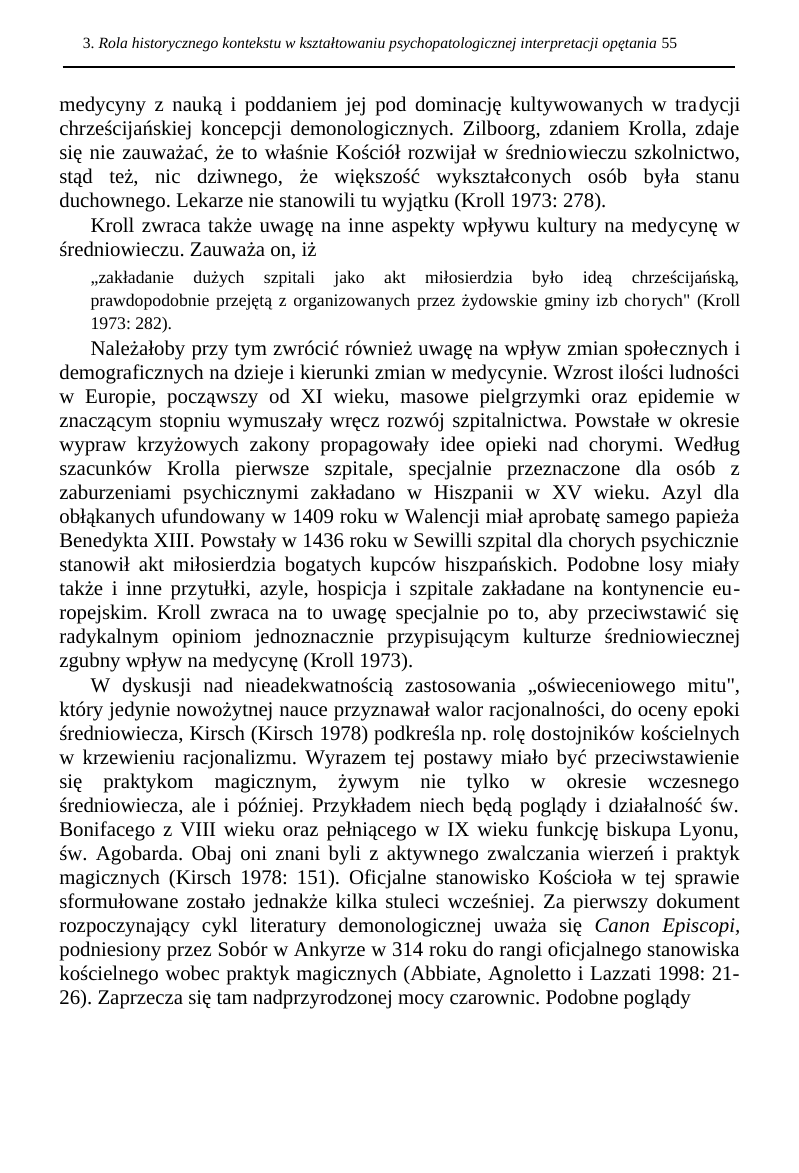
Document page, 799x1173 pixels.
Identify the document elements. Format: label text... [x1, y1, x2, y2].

text medycyny z nauką i poddaniem jej pod dominację kultywowanych w tra­dycji chrześcijańskiej koncepcji demonologicznych. Zilboorg, zdaniem Krolla, zdaje się nie zauważać, że to właśnie Kościół rozwijał w średnio­wieczu szkolnictwo, stąd też, nic dziwnego, że większość wykształco­nych osób była stanu duchownego. Lekarze nie stanowili tu wyjątku (Kroll 1973: 278). [59, 92, 740, 212]
text W dyskusji nad nieadekwatnością zastosowania „oświeceniowego mi­tu", który jedynie nowożytnej nauce przyznawał walor racjonalności, do oceny epoki średniowiecza, Kirsch (Kirsch 1978) podkreśla np. rolę do­stojników kościelnych w krzewieniu racjonalizmu. Wyrazem tej postawy miało być przeciwstawienie się praktykom magicznym, żywym nie tylko w okresie wczesnego średniowiecza, ale i później. Przykładem niech będą poglądy i działalność św. Bonifacego z VIII wieku oraz pełniącego w IX wieku funkcję biskupa Lyonu, św. Agobarda. Obaj oni znani byli z aktyw­nego zwalczania wierzeń i praktyk magicznych (Kirsch 1978: 151). Ofi­cjalne stanowisko Kościoła w tej sprawie sformułowane zostało jednakże kilka stuleci wcześniej. Za pierwszy dokument rozpoczynający cykl lite­ratury demonologicznej uważa się Canon Episcopi, podniesiony przez So­bór w Ankyrze w 314 roku do rangi oficjalnego stanowiska kościelnego wobec praktyk magicznych (Abbiate, Agnoletto i Lazzati 1998: 21-26). Zaprzecza się tam nadprzyrodzonej mocy czarownic. Podobne poglądy [59, 672, 740, 1009]
text 3. Rola historycznego kontekstu w kształtowaniu psychopatologicznej interpretacji opętania 55 [83, 34, 738, 52]
text Kroll zwraca także uwagę na inne aspekty wpływu kultury na medy­cynę w średniowieczu. Zauważa on, iż [59, 212, 740, 261]
text „zakładanie dużych szpitali jako akt miłosierdzia było ideą chrześcijańską, prawdopodobnie przejętą z organizowanych przez żydowskie gminy izb cho­rych" (Kroll 1973: 282). [90, 267, 740, 333]
text Należałoby przy tym zwrócić również uwagę na wpływ zmian społe­cznych i demograficznych na dzieje i kierunki zmian w medycynie. Wzrost ilości ludności w Europie, począwszy od XI wieku, masowe piel­grzymki oraz epidemie w znaczącym stopniu wymuszały wręcz rozwój szpitalnictwa. Powstałe w okresie wypraw krzyżowych zakony propago­wały idee opieki nad chorymi. Według szacunków Krolla pierwsze szpi­tale, specjalnie przeznaczone dla osób z zaburzeniami psychicznymi za­kładano w Hiszpanii w XV wieku. Azyl dla obłąkanych ufundowany w 1409 roku w Walencji miał aprobatę samego papieża Benedykta XIII. Powstały w 1436 roku w Sewilli szpital dla chorych psychicznie stanowił akt miłosierdzia bogatych kupców hiszpańskich. Podobne losy miały tak­że i inne przytułki, azyle, hospicja i szpitale zakładane na kontynencie eu­ropejskim. Kroll zwraca na to uwagę specjalnie po to, aby przeciwstawić się radykalnym opiniom jednoznacznie przypisującym kulturze średnio­wiecznej zgubny wpływ na medycynę (Kroll 1973). [59, 336, 740, 672]
